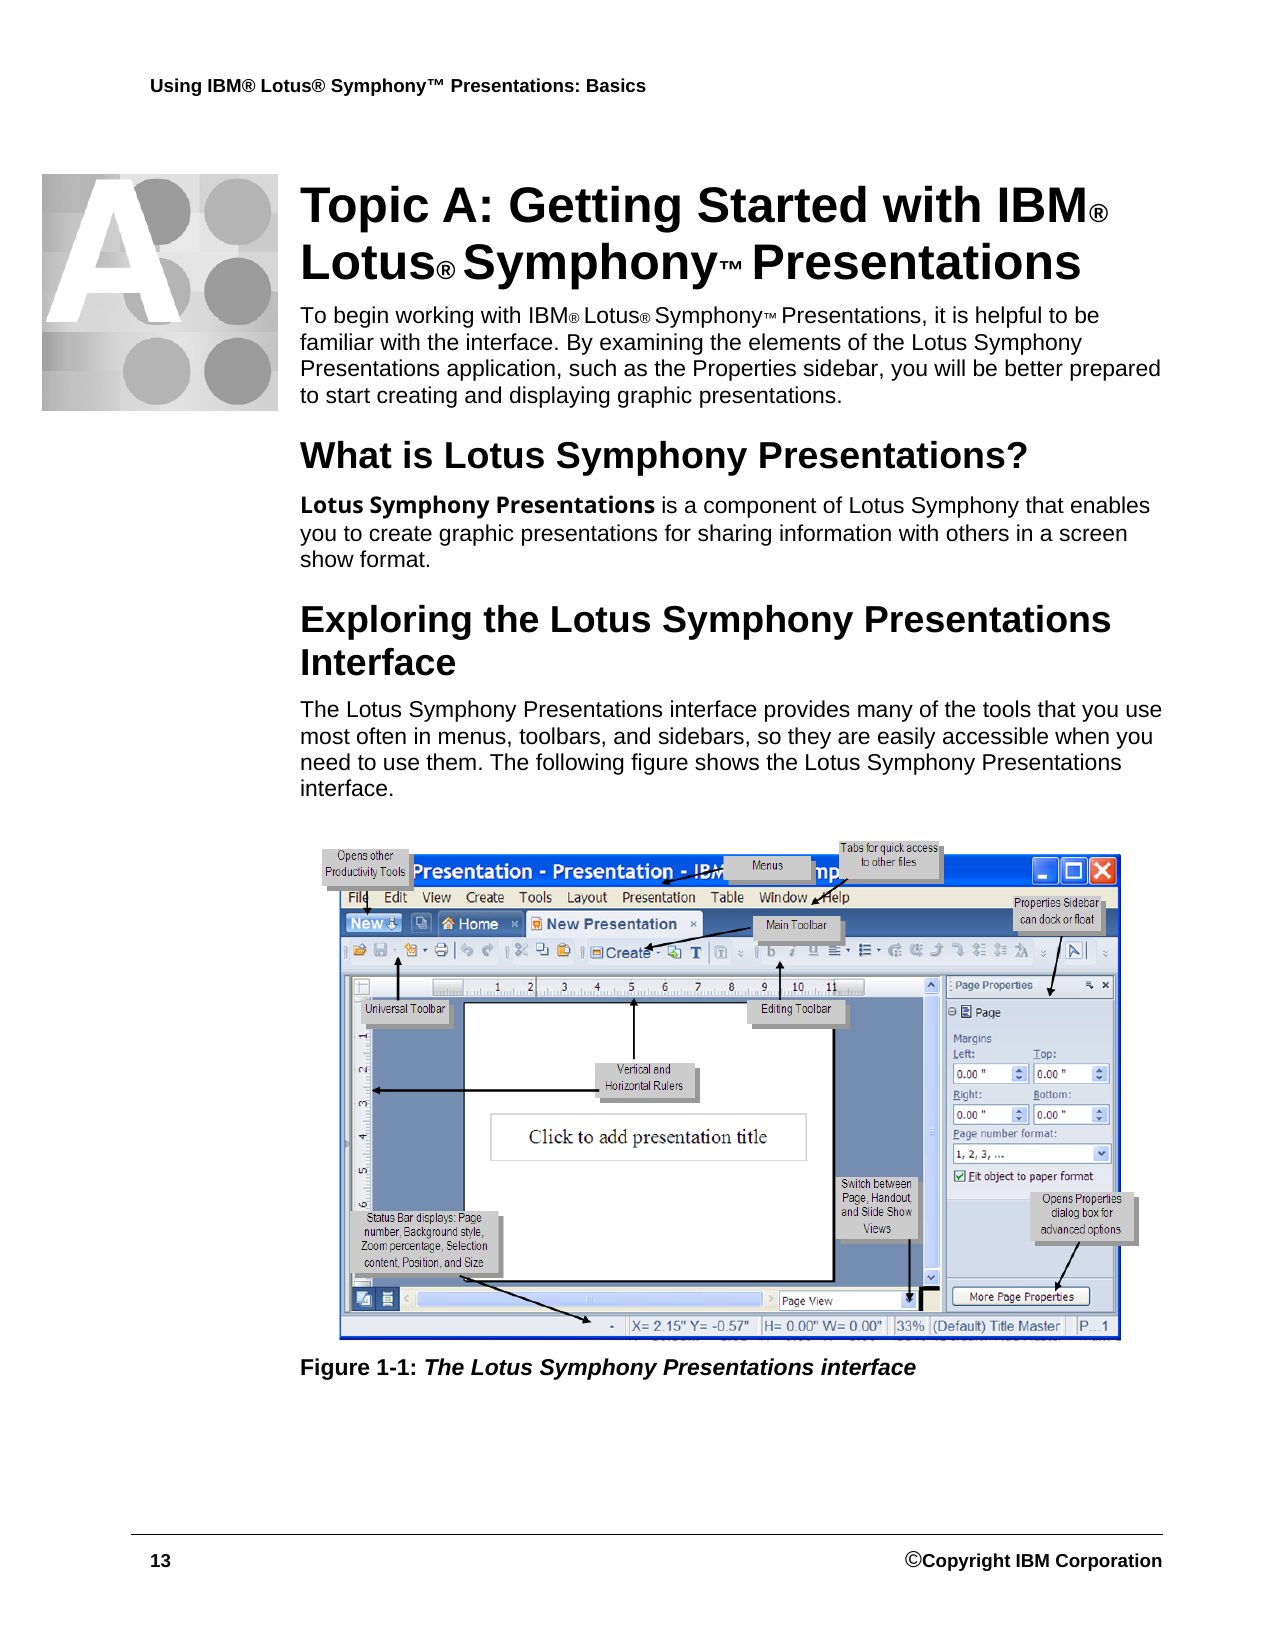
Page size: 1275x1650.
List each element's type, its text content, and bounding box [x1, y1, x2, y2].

text Lotus Symphony Presentations is a component of Lotus Symphony that enables you to create graphic presentations for sharing information with others in a screen show format. [300, 488, 1162, 572]
text The Lotus Symphony Presentations interface provides many of the tools that you use most often in menus, toolbars, and sidebars, so they are easily accessible when you need to use them. The following figure shows the Lotus Symphony Presentations interface. [300, 696, 1162, 802]
picture [316, 837, 1145, 1345]
text To begin working with IBM® Lotus® Symphony™ Presentations, it is helpful to be familiar with the interface. By examining the elements of the Lotus Symphony Presentations application, such as the Properties sidebar, you will be better prepared to start creating and displaying graphic presentations. [300, 302, 1162, 408]
subtitle Topic A: Getting Started with IBM® Lotus® Symphony™ Presentations [300, 175, 1162, 290]
subtitle Exploring the Lotus Symphony Presentations Interface [300, 597, 1162, 684]
text Figure 1-1: The Lotus Symphony Presentations interface [300, 1354, 1162, 1380]
picture [39, 172, 280, 412]
subtitle What is Lotus Symphony Presentations? [300, 433, 1162, 476]
